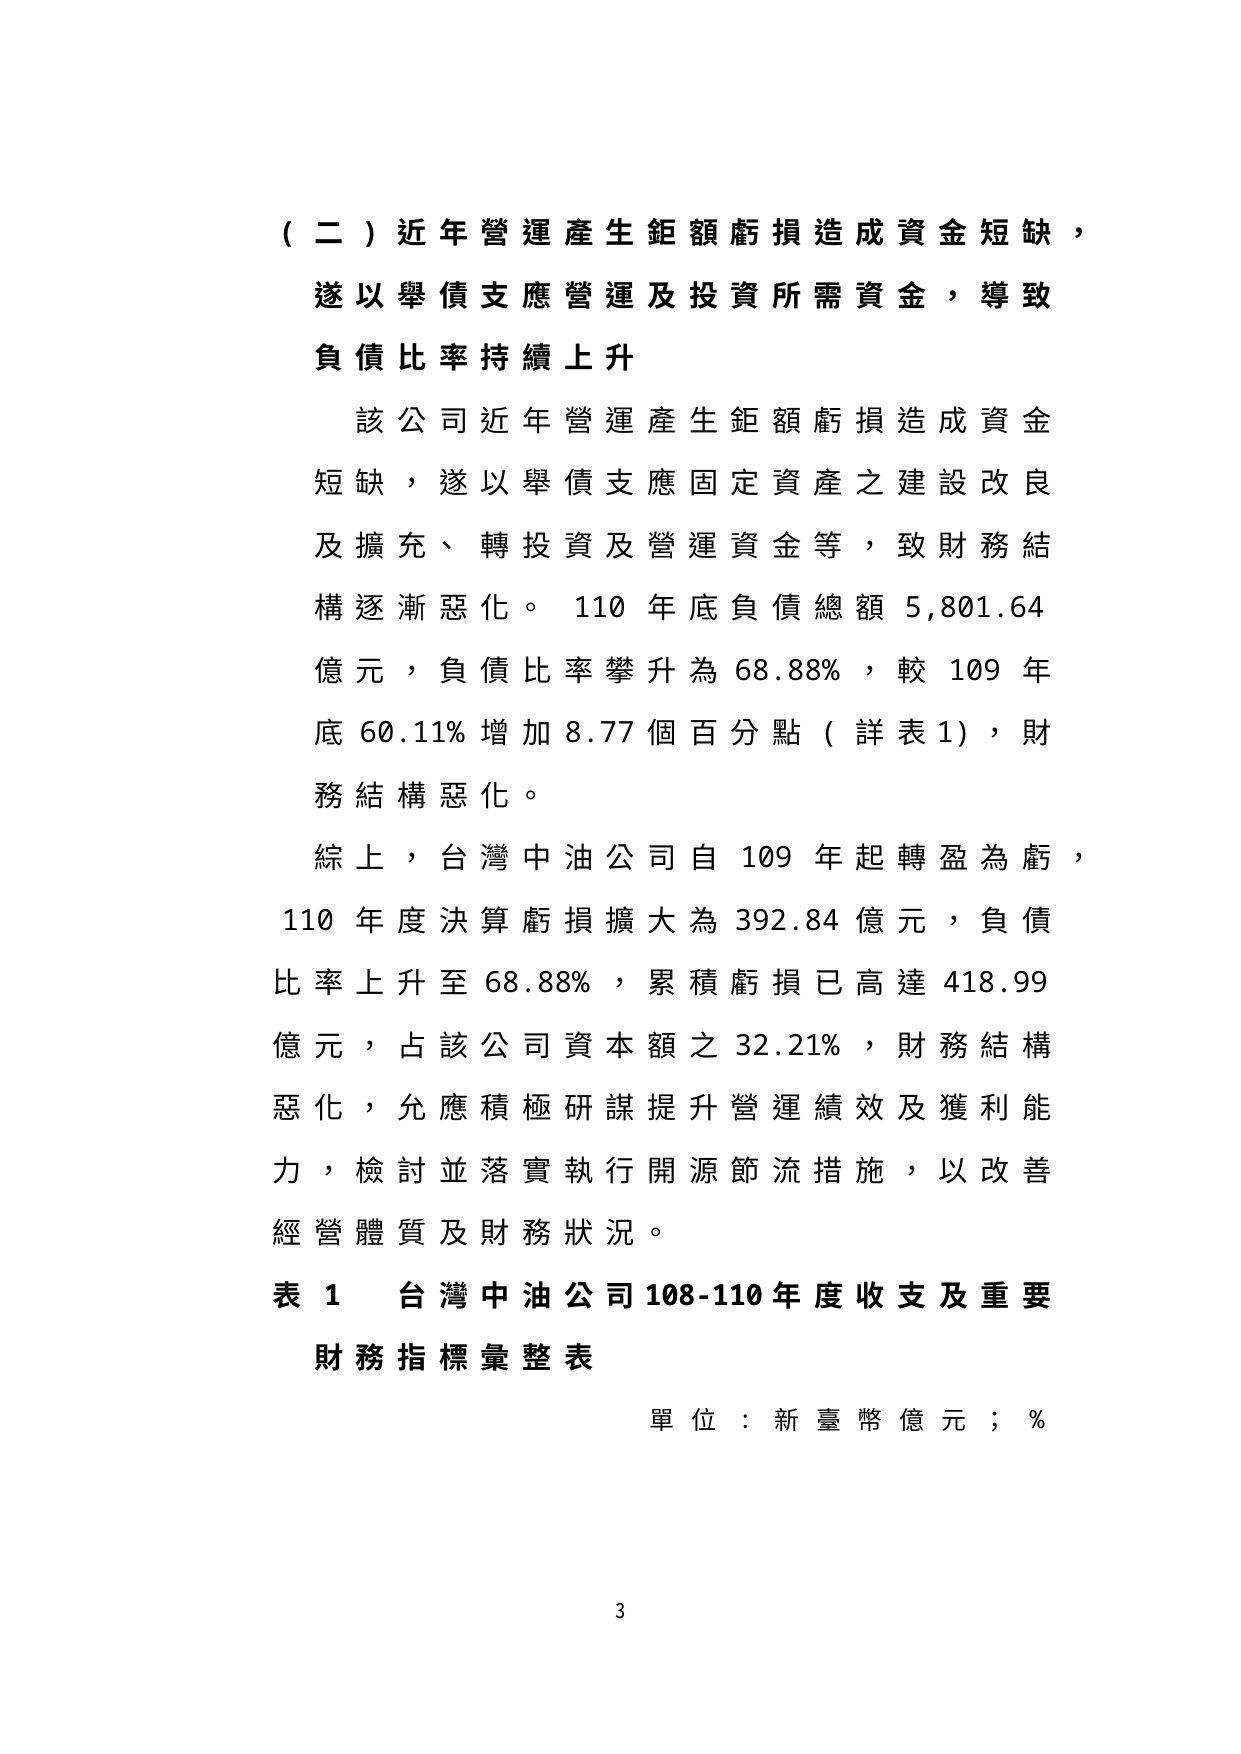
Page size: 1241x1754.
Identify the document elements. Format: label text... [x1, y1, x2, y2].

text 表1 台灣中油公司108-110年度收支及重要財務指標彙整表 [239, 1252, 1058, 1377]
text 單位:新臺幣億元；% [239, 1377, 1058, 1439]
text 綜上，台灣中油公司自109年起轉盈為虧，110年度決算虧損擴大為392.84億元，負債比率上升至68.88%，累積虧損已高達418.99億元，占該公司資本額之32.21%，財務結構惡化，允應積極研謀提升營運績效及獲利能力，檢討並落實執行開源節流措施，以改善經營體質及財務狀況。 [242, 814, 1058, 1252]
text 該公司近年營運產生鉅額虧損造成資金短缺，遂以舉債支應固定資產之建設改良及擴充、轉投資及營運資金等，致財務結構逐漸惡化。110年底負債總額5,801.64億元，負債比率攀升為68.88%，較109年底60.11%增加8.77個百分點(詳表1)，財務結構惡化。 [271, 377, 1058, 814]
text (二)近年營運產生鉅額虧損造成資金短缺，遂以舉債支應營運及投資所需資金，導致負債比率持續上升 [242, 189, 1058, 377]
